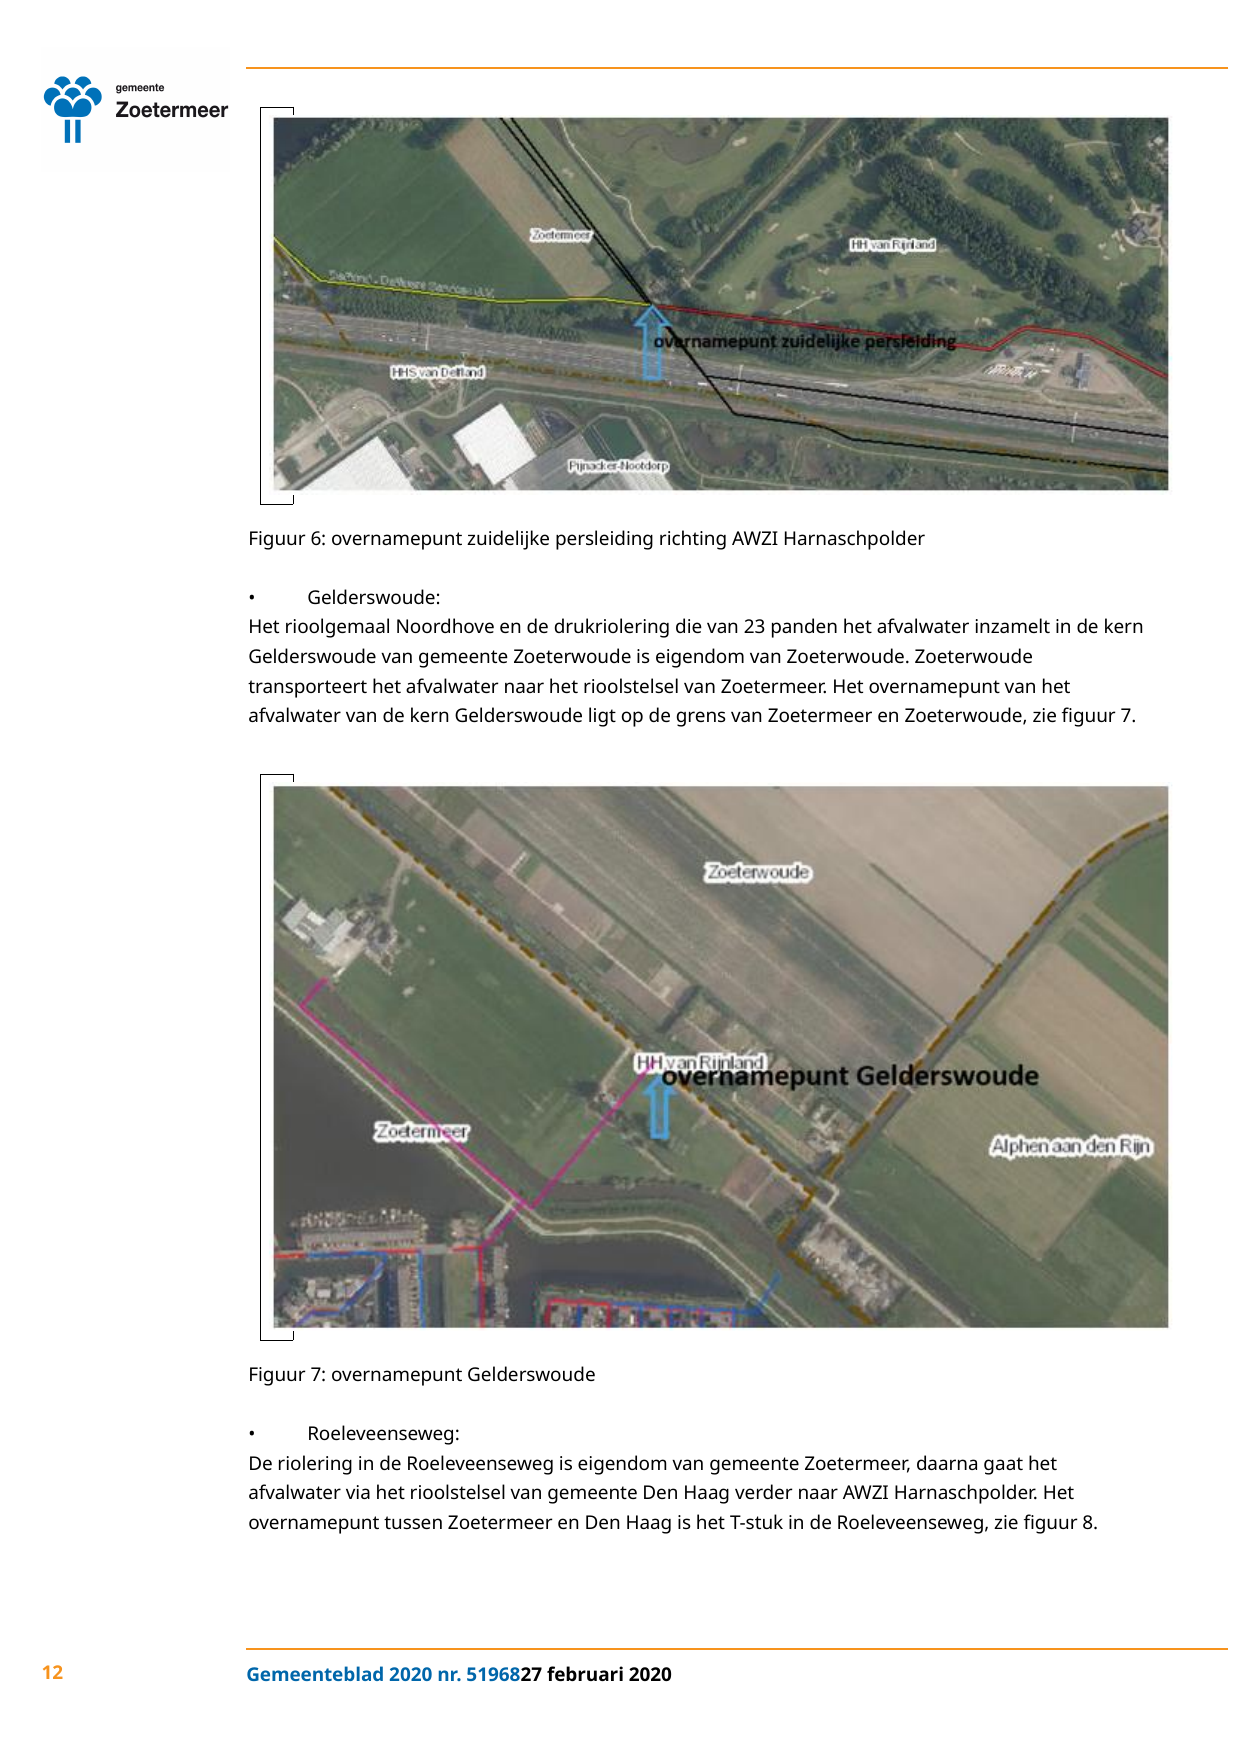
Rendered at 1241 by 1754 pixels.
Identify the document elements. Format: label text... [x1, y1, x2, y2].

text Figuur 7: overnamepunt Gelderswoude [248, 1361, 1152, 1387]
text De riolering in de Roeleveenseweg is eigendom van gemeente Zoetermeer, daarna gaat het afvalwater via het rioolstelsel van gemeente Den Haag verder naar AWZI Harnaschpolder. Het overnamepunt tussen Zoetermeer en Den Haag is het T-stuk in de Roeleveenseweg, zie figuur 8. [248, 1450, 1152, 1535]
list Roeleveenseweg: [248, 1420, 1152, 1446]
text Figuur 6: overnamepunt zuidelijke persleiding richting AWZI Harnaschpolder [248, 525, 1152, 551]
picture [41, 47, 231, 172]
picture [268, 115, 1173, 495]
list Gelderswoude: [248, 584, 1152, 610]
picture [268, 782, 1173, 1331]
text Het rioolgemaal Noordhove en de drukriolering die van 23 panden het afvalwater inzamelt in de kern Gelderswoude van gemeente Zoeterwoude is eigendom van Zoeterwoude. Zoeterwoude transporteert het afvalwater naar het rioolstelsel van Zoetermeer. Het overnamepunt van het afvalwater van de kern Gelderswoude ligt op de grens van Zoetermeer en Zoeterwoude, zie figuur 7. [248, 614, 1152, 728]
